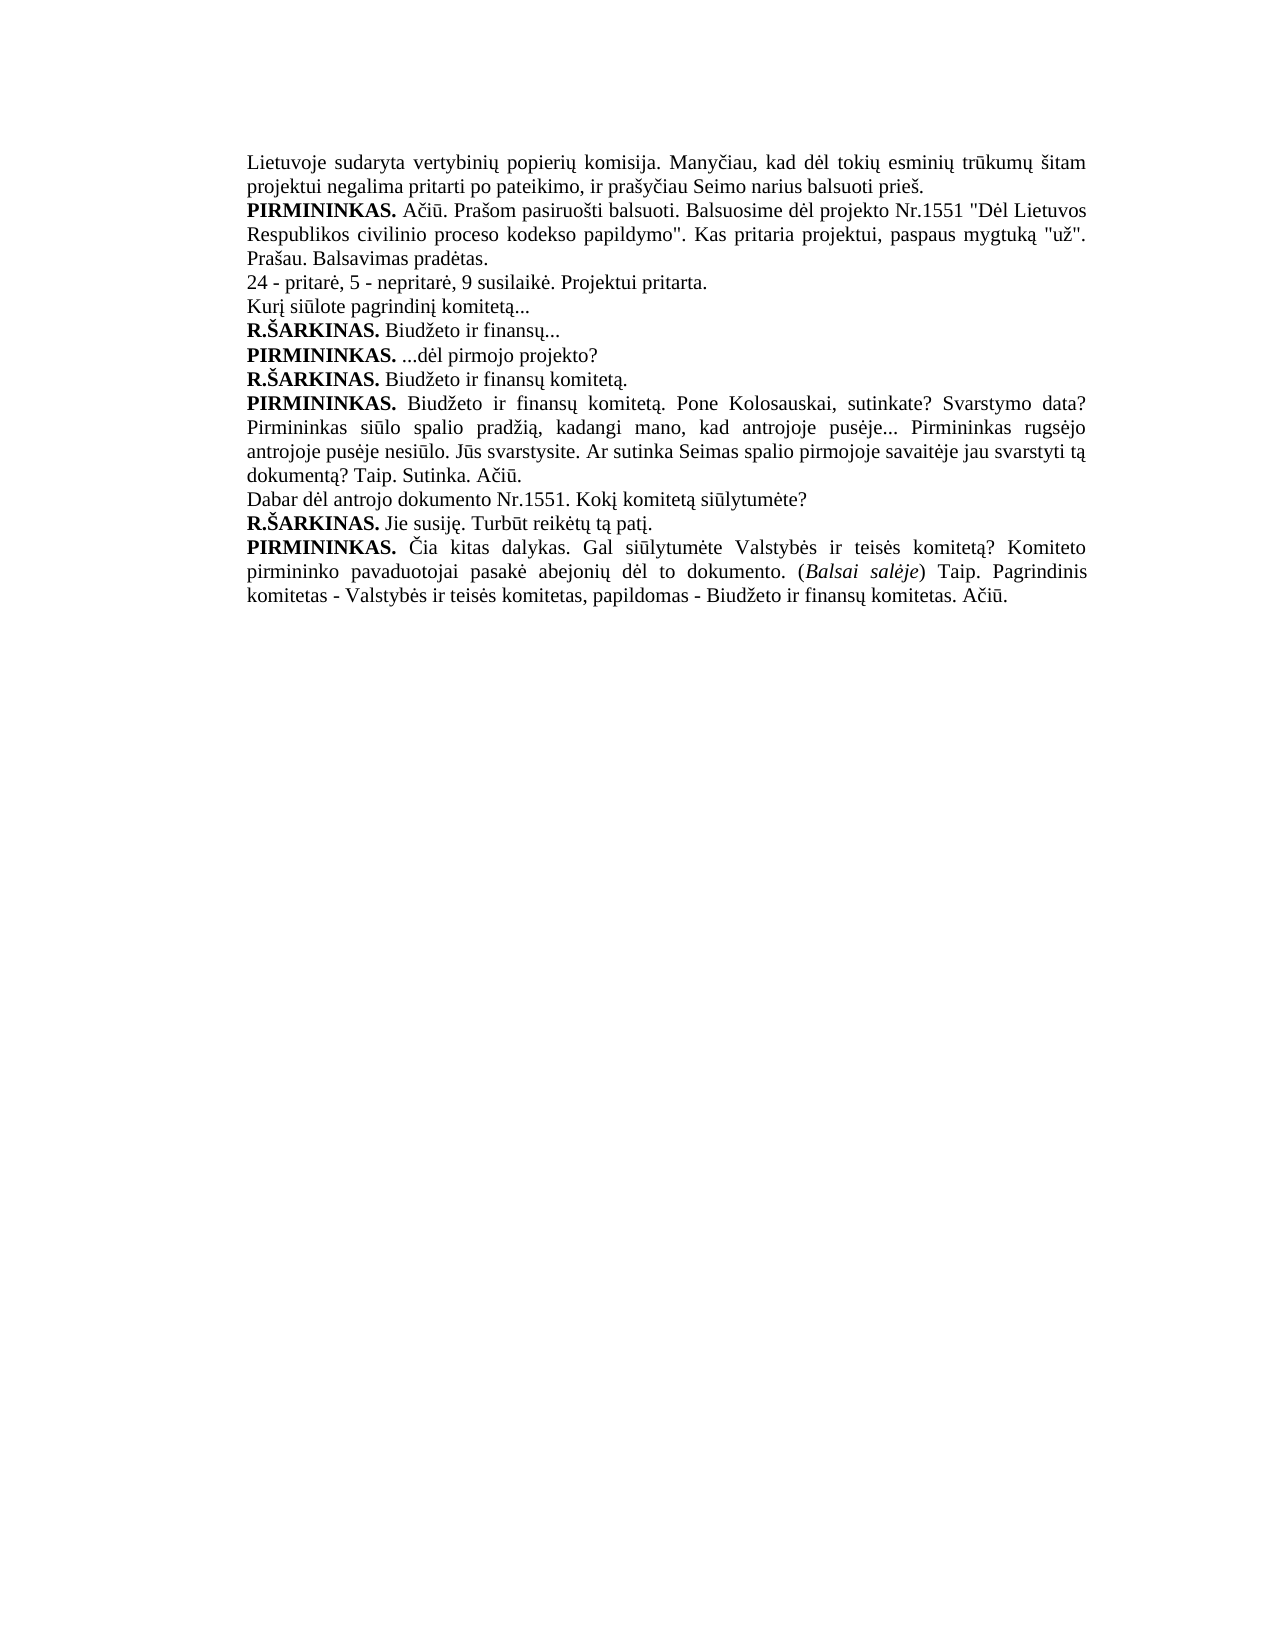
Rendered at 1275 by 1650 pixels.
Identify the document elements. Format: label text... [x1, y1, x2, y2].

text PIRMININKAS. Čia kitas dalykas. Gal siūlytumėte Valstybės ir teisės komitetą? Komiteto pirmininko pavaduotojai pasakė abejonių dėl to dokumento. (Balsai salėje) Taip. Pagrindinis komitetas - Valstybės ir teisės komitetas, papildomas - Biudžeto ir finansų komitetas. Ačiū. [247, 535, 1087, 607]
text R.ŠARKINAS. Biudžeto ir finansų... [247, 318, 1087, 342]
text R.ŠARKINAS. Biudžeto ir finansų komitetą. [247, 367, 1087, 391]
text R.ŠARKINAS. Jie susiję. Turbūt reikėtų tą patį. [247, 511, 1087, 535]
text Kurį siūlote pagrindinį komitetą... [247, 294, 1087, 318]
text Lietuvoje sudaryta vertybinių popierių komisija. Manyčiau, kad dėl tokių esminių trūkumų šitam projektui negalima pritarti po pateikimo, ir prašyčiau Seimo narius balsuoti prieš. [247, 150, 1087, 198]
text PIRMININKAS. ...dėl pirmojo projekto? [247, 342, 1087, 367]
text PIRMININKAS. Ačiū. Prašom pasiruošti balsuoti. Balsuosime dėl projekto Nr.1551 "Dėl Lietuvos Respublikos civilinio proceso kodekso papildymo". Kas pritaria projektui, paspaus mygtuką "už". Prašau. Balsavimas pradėtas. [247, 198, 1087, 270]
text 24 - pritarė, 5 - nepritarė, 9 susilaikė. Projektui pritarta. [247, 270, 1087, 294]
text PIRMININKAS. Biudžeto ir finansų komitetą. Pone Kolosauskai, sutinkate? Svarstymo data? Pirmininkas siūlo spalio pradžią, kadangi mano, kad antrojoje pusėje... Pirmininkas rugsėjo antrojoje pusėje nesiūlo. Jūs svarstysite. Ar sutinka Seimas spalio pirmojoje savaitėje jau svarstyti tą dokumentą? Taip. Sutinka. Ačiū. [247, 391, 1087, 487]
text Dabar dėl antrojo dokumento Nr.1551. Kokį komitetą siūlytumėte? [247, 487, 1087, 511]
